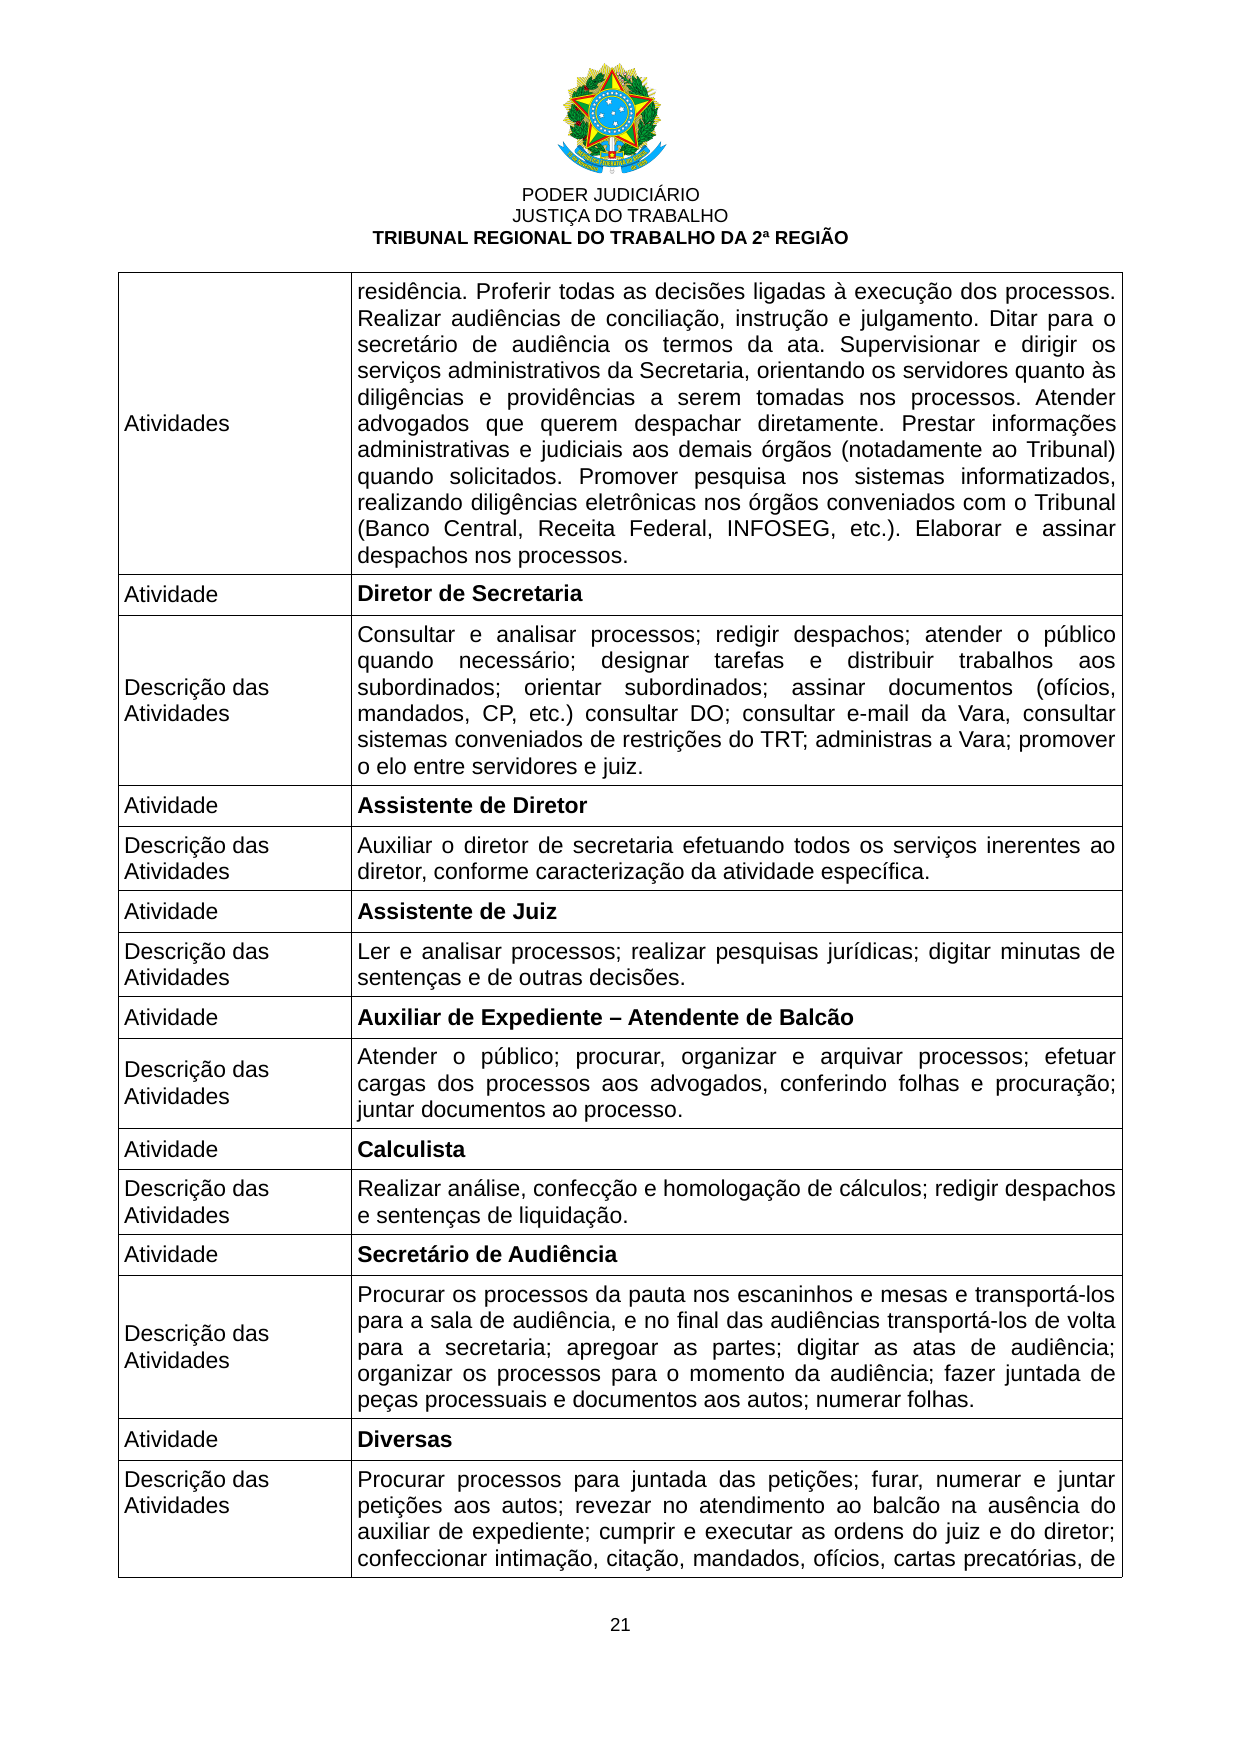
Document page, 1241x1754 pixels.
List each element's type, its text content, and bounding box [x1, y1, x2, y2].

table_cell Descrição das Atividades [119, 827, 351, 890]
table_cell Procurar os processos da pauta nos escaninhos e mesas e transportá-los para a sala de audiência, e no final das audiências transportá-los de volta para a secretaria; apregoar as partes; digitar as atas de audiência; organizar os processos para o momento da audiência; fazer juntada de peças processuais e documentos aos autos; numerar folhas. [352, 1276, 1122, 1418]
table_cell Descrição das Atividades [119, 616, 351, 785]
table_cell Ler e analisar processos; realizar pesquisas jurídicas; digitar minutas de sentenças e de outras decisões. [352, 933, 1122, 996]
table_cell Auxiliar o diretor de secretaria efetuando todos os serviços inerentes ao diretor, conforme caracterização da atividade específica. [352, 827, 1122, 890]
table_cell Auxiliar de Expediente – Atendente de Balcão [352, 997, 1122, 1037]
table_cell Calculista [352, 1129, 1122, 1169]
table_cell Diversas [352, 1419, 1122, 1460]
table_cell Diretor de Secretaria [352, 575, 1122, 615]
table_cell Descrição das Atividades [119, 1039, 351, 1128]
table_cell Assistente de Juiz [352, 891, 1122, 932]
table_cell Descrição das Atividades [119, 933, 351, 996]
table_cell Atividade [119, 575, 351, 615]
table_cell Atividade [119, 786, 351, 826]
table_cell Atividade [119, 1129, 351, 1169]
table_cell Atividade [119, 1235, 351, 1275]
table_cell Secretário de Audiência [352, 1235, 1122, 1275]
table_cell Descrição das Atividades [119, 1461, 351, 1577]
table_cell Realizar análise, confecção e homologação de cálculos; redigir despachos e sentenças de liquidação. [352, 1170, 1122, 1234]
table_cell Atividades [119, 273, 351, 574]
table_cell Atividade [119, 997, 351, 1037]
table_cell Descrição das Atividades [119, 1170, 351, 1234]
table_cell Procurar processos para juntada das petições; furar, numerar e juntar petições aos autos; revezar no atendimento ao balcão na ausência do auxiliar de expediente; cumprir e executar as ordens do juiz e do diretor; confeccionar intimação, citação, mandados, ofícios, cartas precatórias, de [352, 1461, 1122, 1577]
table_cell Atender o público; procurar, organizar e arquivar processos; efetuar cargas dos processos aos advogados, conferindo folhas e procuração; juntar documentos ao processo. [352, 1039, 1122, 1128]
table_cell Atividade [119, 891, 351, 932]
table_cell Assistente de Diretor [352, 786, 1122, 826]
table_cell residência. Proferir todas as decisões ligadas à execução dos processos. Realizar audiências de conciliação, instrução e julgamento. Ditar para o secretário de audiência os termos da ata. Supervisionar e dirigir os serviços administrativos da Secretaria, orientando os servidores quanto às diligências e providências a serem tomadas nos processos. Atender advogados que querem despachar diretamente. Prestar informações administrativas e judiciais aos demais órgãos (notadamente ao Tribunal) quando solicitados. Promover pesquisa nos sistemas informatizados, realizando diligências eletrônicas nos órgãos conveniados com o Tribunal (Banco Central, Receita Federal, INFOSEG, etc.). Elaborar e assinar despachos nos processos. [352, 273, 1122, 574]
table_cell Atividade [119, 1419, 351, 1460]
table_cell Consultar e analisar processos; redigir despachos; atender o público quando necessário; designar tarefas e distribuir trabalhos aos subordinados; orientar subordinados; assinar documentos (ofícios, mandados, CP, etc.) consultar DO; consultar e-mail da Vara, consultar sistemas conveniados de restrições do TRT; administras a Vara; promover o elo entre servidores e juiz. [352, 616, 1122, 785]
table_cell Descrição das Atividades [119, 1276, 351, 1418]
